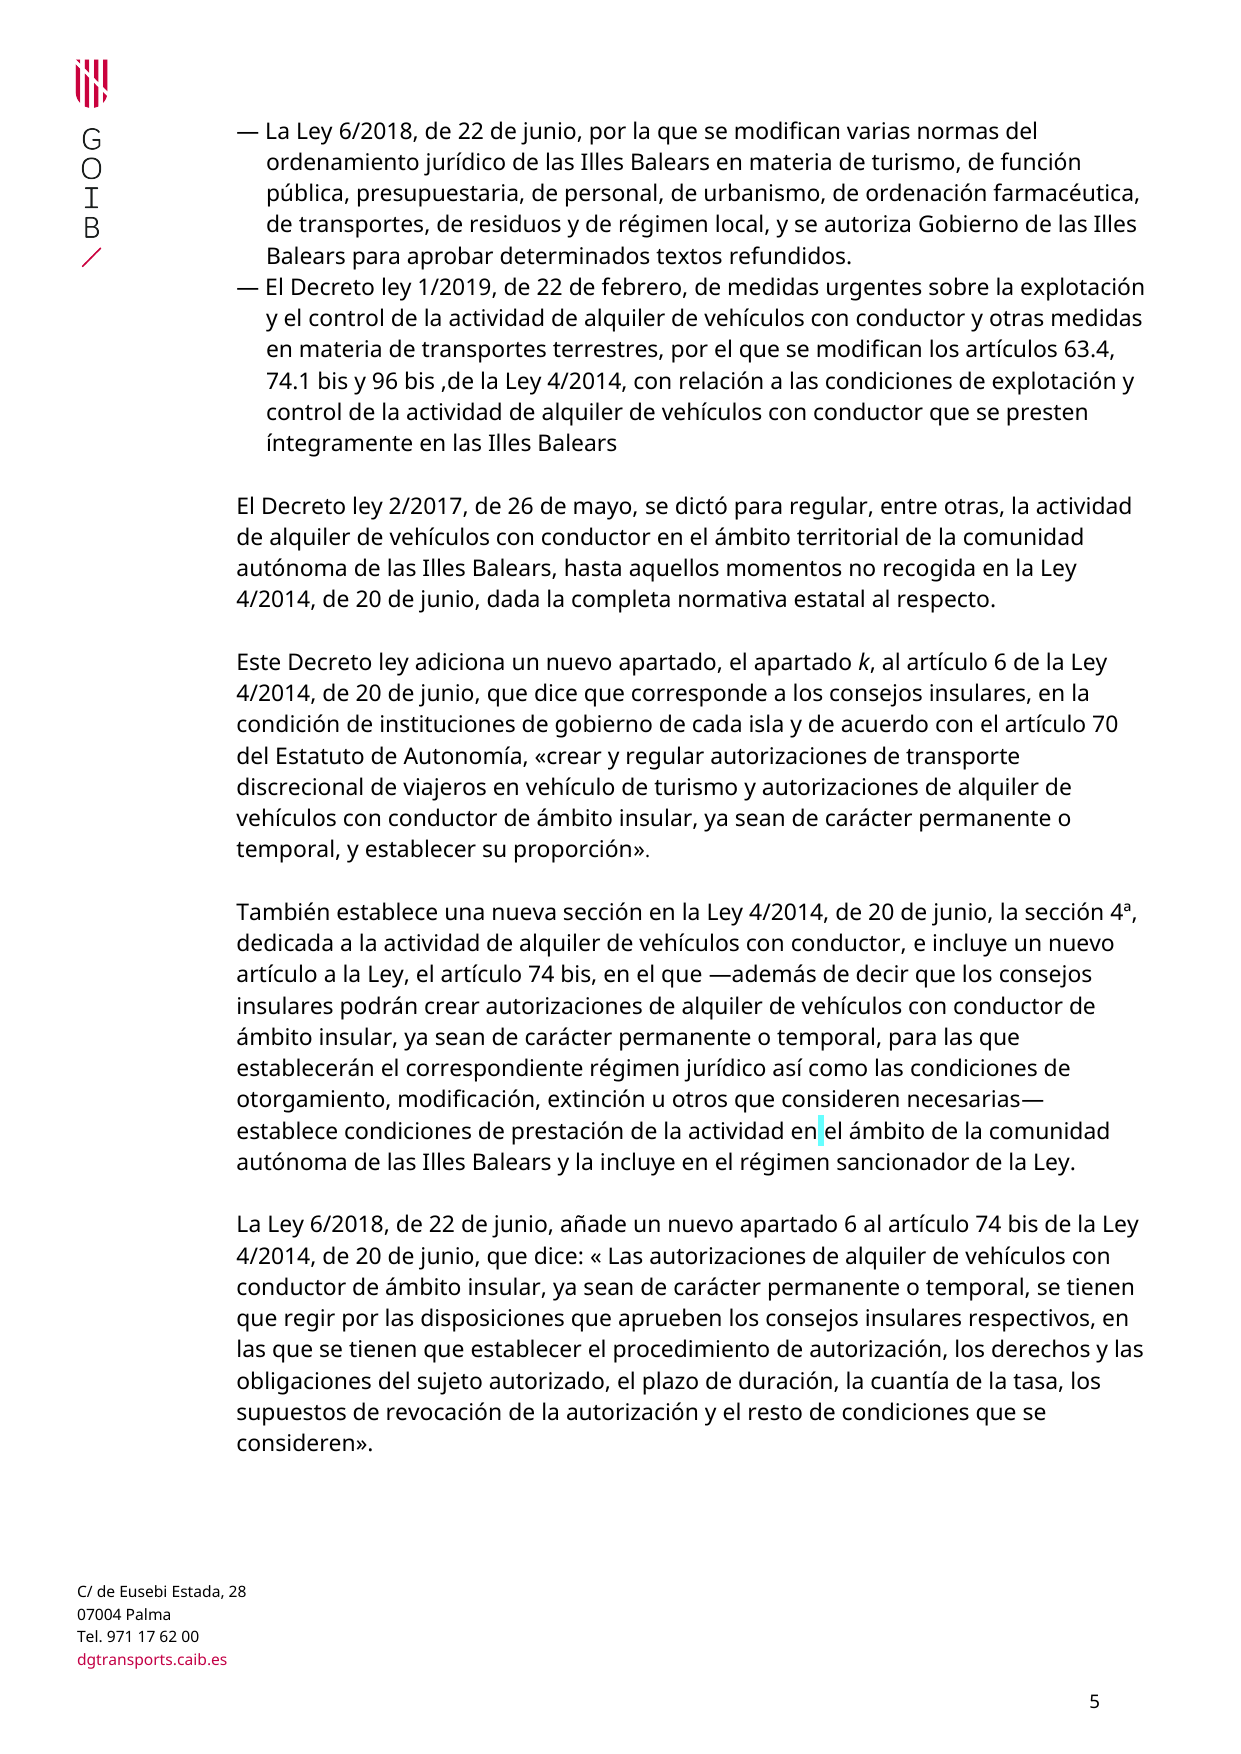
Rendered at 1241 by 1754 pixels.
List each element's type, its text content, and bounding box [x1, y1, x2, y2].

text El Decreto ley 2/2017, de 26 de mayo, se dictó para regular, entre otras, la actividad de alquiler de vehículos con conductor en el ámbito territorial de la comunidad autónoma de las Illes Balears, hasta aquellos momentos no recogida en la Ley 4/2014, de 20 de junio, dada la completa normativa estatal al respecto. [236, 490, 1152, 615]
text — La Ley 6/2018, de 22 de junio, por la que se modifican varias normas del ordenamiento jurídico de las Illes Balears en materia de turismo, de función pública, presupuestaria, de personal, de urbanismo, de ordenación farmacéutica, de transportes, de residuos y de régimen local, y se autoriza Gobierno de las Illes Balears para aprobar determinados textos refundidos. [236, 115, 1152, 271]
text ― El Decreto ley 1/2019, de 22 de febrero, de medidas urgentes sobre la explotación y el control de la actividad de alquiler de vehículos con conductor y otras medidas en materia de transportes terrestres, por el que se modifican los artículos 63.4, 74.1 bis y 96 bis ,de la Ley 4/2014, con relación a las condiciones de explotación y control de la actividad de alquiler de vehículos con conductor que se presten íntegramente en las Illes Balears [236, 271, 1152, 458]
text Este Decreto ley adiciona un nuevo apartado, el apartado k, al artículo 6 de la Ley 4/2014, de 20 de junio, que dice que corresponde a los consejos insulares, en la condición de instituciones de gobierno de cada isla y de acuerdo con el artículo 70 del Estatuto de Autonomía, «crear y regular autorizaciones de transporte discrecional de viajeros en vehículo de turismo y autorizaciones de alquiler de vehículos con conductor de ámbito insular, ya sean de carácter permanente o temporal, y establecer su proporción». [236, 646, 1152, 865]
list También establece una nueva sección en la Ley 4/2014, de 20 de junio, la sección 4ª, dedicada a la actividad de alquiler de vehículos con conductor, e incluye un nuevo artículo a la Ley, el artículo 74 bis, en el que ―además de decir que los consejos insulares podrán crear autorizaciones de alquiler de vehículos con conductor de ámbito insular, ya sean de carácter permanente o temporal, para las que establecerán el correspondiente régimen jurídico así como las condiciones de otorgamiento, modificación, extinción u otros que consideren necesarias― establece condiciones de prestación de la actividad en el ámbito de la comunidad autónoma de las Illes Balears y la incluye en el régimen sancionador de la Ley. [236, 896, 1152, 1177]
picture [47, 36, 136, 298]
text La Ley 6/2018, de 22 de junio, añade un nuevo apartado 6 al artículo 74 bis de la Ley 4/2014, de 20 de junio, que dice: « Las autorizaciones de alquiler de vehículos con conductor de ámbito insular, ya sean de carácter permanente o temporal, se tienen que regir por las disposiciones que aprueben los consejos insulares respectivos, en las que se tienen que establecer el procedimiento de autorización, los derechos y las obligaciones del sujeto autorizado, el plazo de duración, la cuantía de la tasa, los supuestos de revocación de la autorización y el resto de condiciones que se consideren». [236, 1208, 1152, 1458]
